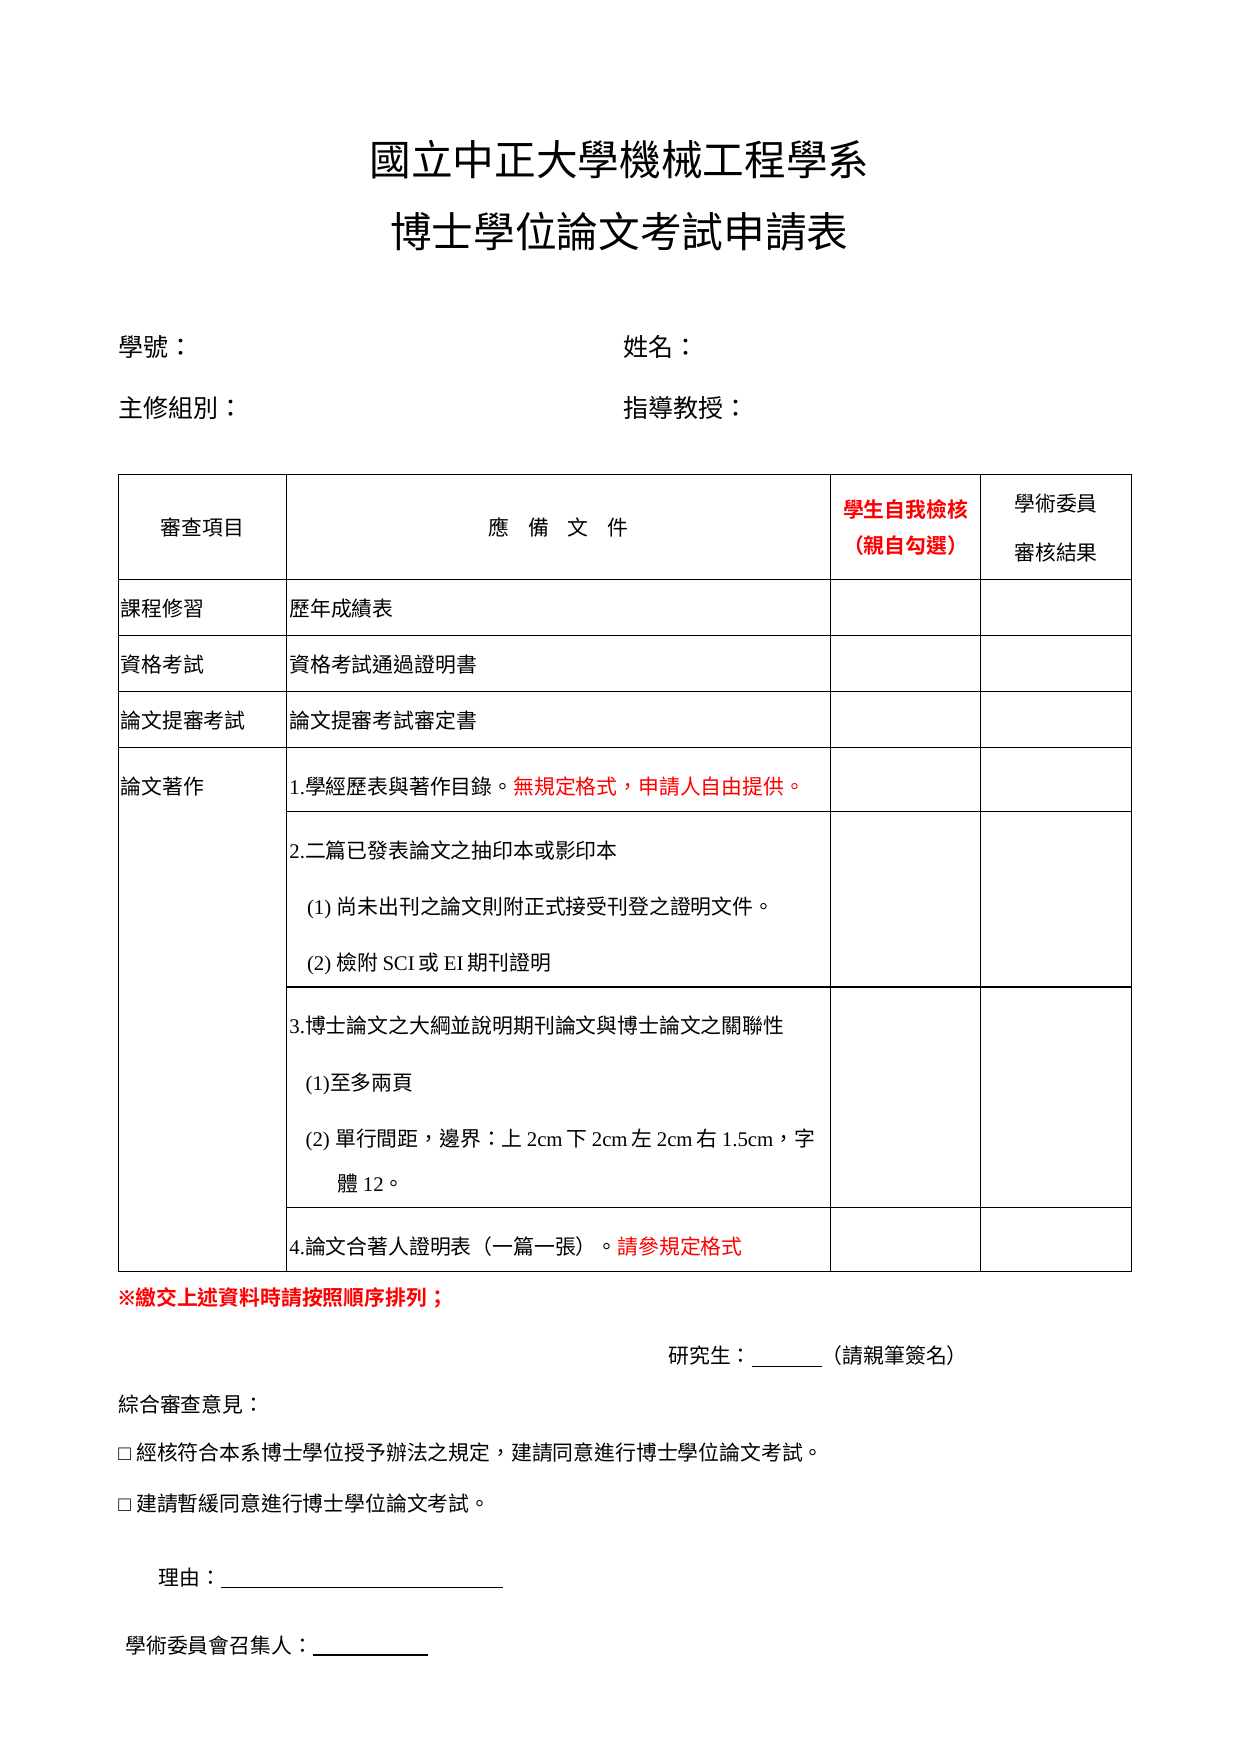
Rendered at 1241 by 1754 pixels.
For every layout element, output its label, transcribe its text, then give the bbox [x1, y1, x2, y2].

text 理由： [153, 1561, 1122, 1591]
text 研究生： （請親筆簽名） [618, 1330, 1122, 1367]
table_cell 指導教授： [612, 376, 1117, 437]
table_cell 資格考試通過證明書 [287, 636, 830, 691]
table_cell [981, 580, 1131, 635]
table_header 審查項目 [119, 475, 286, 578]
table_cell [831, 636, 980, 691]
text □ 經核符合本系博士學位授予辦法之規定，建請同意進行博士學位論文考試。 [118, 1437, 1122, 1467]
table_cell 2.二篇已發表論文之抽印本或影印本 (1) 尚未出刊之論文則附正式接受刊登之證明文件。 (2) 檢附SCI或EI期刊證明 [287, 812, 830, 986]
table_cell 論文提審考試審定書 [287, 692, 830, 747]
table_cell [831, 812, 980, 986]
table_cell 4.論文合著人證明表（一篇一張）。請參規定格式 [287, 1208, 830, 1271]
table_cell 資格考試 [119, 636, 286, 691]
text 綜合審查意見： [118, 1388, 1122, 1418]
table_cell [981, 812, 1131, 986]
table_header 學術委員 審核結果 [981, 475, 1131, 578]
table_cell [981, 636, 1131, 691]
table_cell [981, 692, 1131, 747]
table_cell [981, 988, 1131, 1207]
table_cell 論文提審考試 [119, 692, 286, 747]
table_cell 課程修習 [119, 580, 286, 635]
table_cell [831, 692, 980, 747]
table_header 姓名： [612, 315, 1117, 376]
table_cell [831, 1208, 980, 1271]
text □ 建請暫緩同意進行博士學位論文考試。 [118, 1487, 1122, 1518]
table_cell 論文著作 [119, 748, 286, 1271]
text 博士學位論文考試申請表 [118, 199, 1120, 259]
table_cell 3.博士論文之大綱並說明期刊論文與博士論文之關聯性 (1)至多兩頁 (2) 單行間距，邊界：上2cm下2cm左2cm右1.5cm，字體12。 [287, 988, 830, 1207]
table_cell 歷年成績表 [287, 580, 830, 635]
table_cell [831, 988, 980, 1207]
table_cell [981, 1208, 1131, 1271]
text 學術委員會召集人： [125, 1629, 1122, 1659]
text 國立中正大學機械工程學系 [118, 127, 1120, 187]
table_cell 主修組別： [107, 376, 612, 437]
table_cell [831, 580, 980, 635]
table_cell 1.學經歷表與著作目錄。無規定格式，申請人自由提供。 [287, 748, 830, 811]
table_header 應 備 文 件 [287, 475, 830, 578]
table_header 學號： [107, 315, 612, 376]
text ※繳交上述資料時請按照順序排列； [118, 1272, 1122, 1309]
table_cell [831, 748, 980, 811]
table_header 學生自我檢核（親自勾選） [831, 475, 980, 578]
table_cell [981, 748, 1131, 811]
